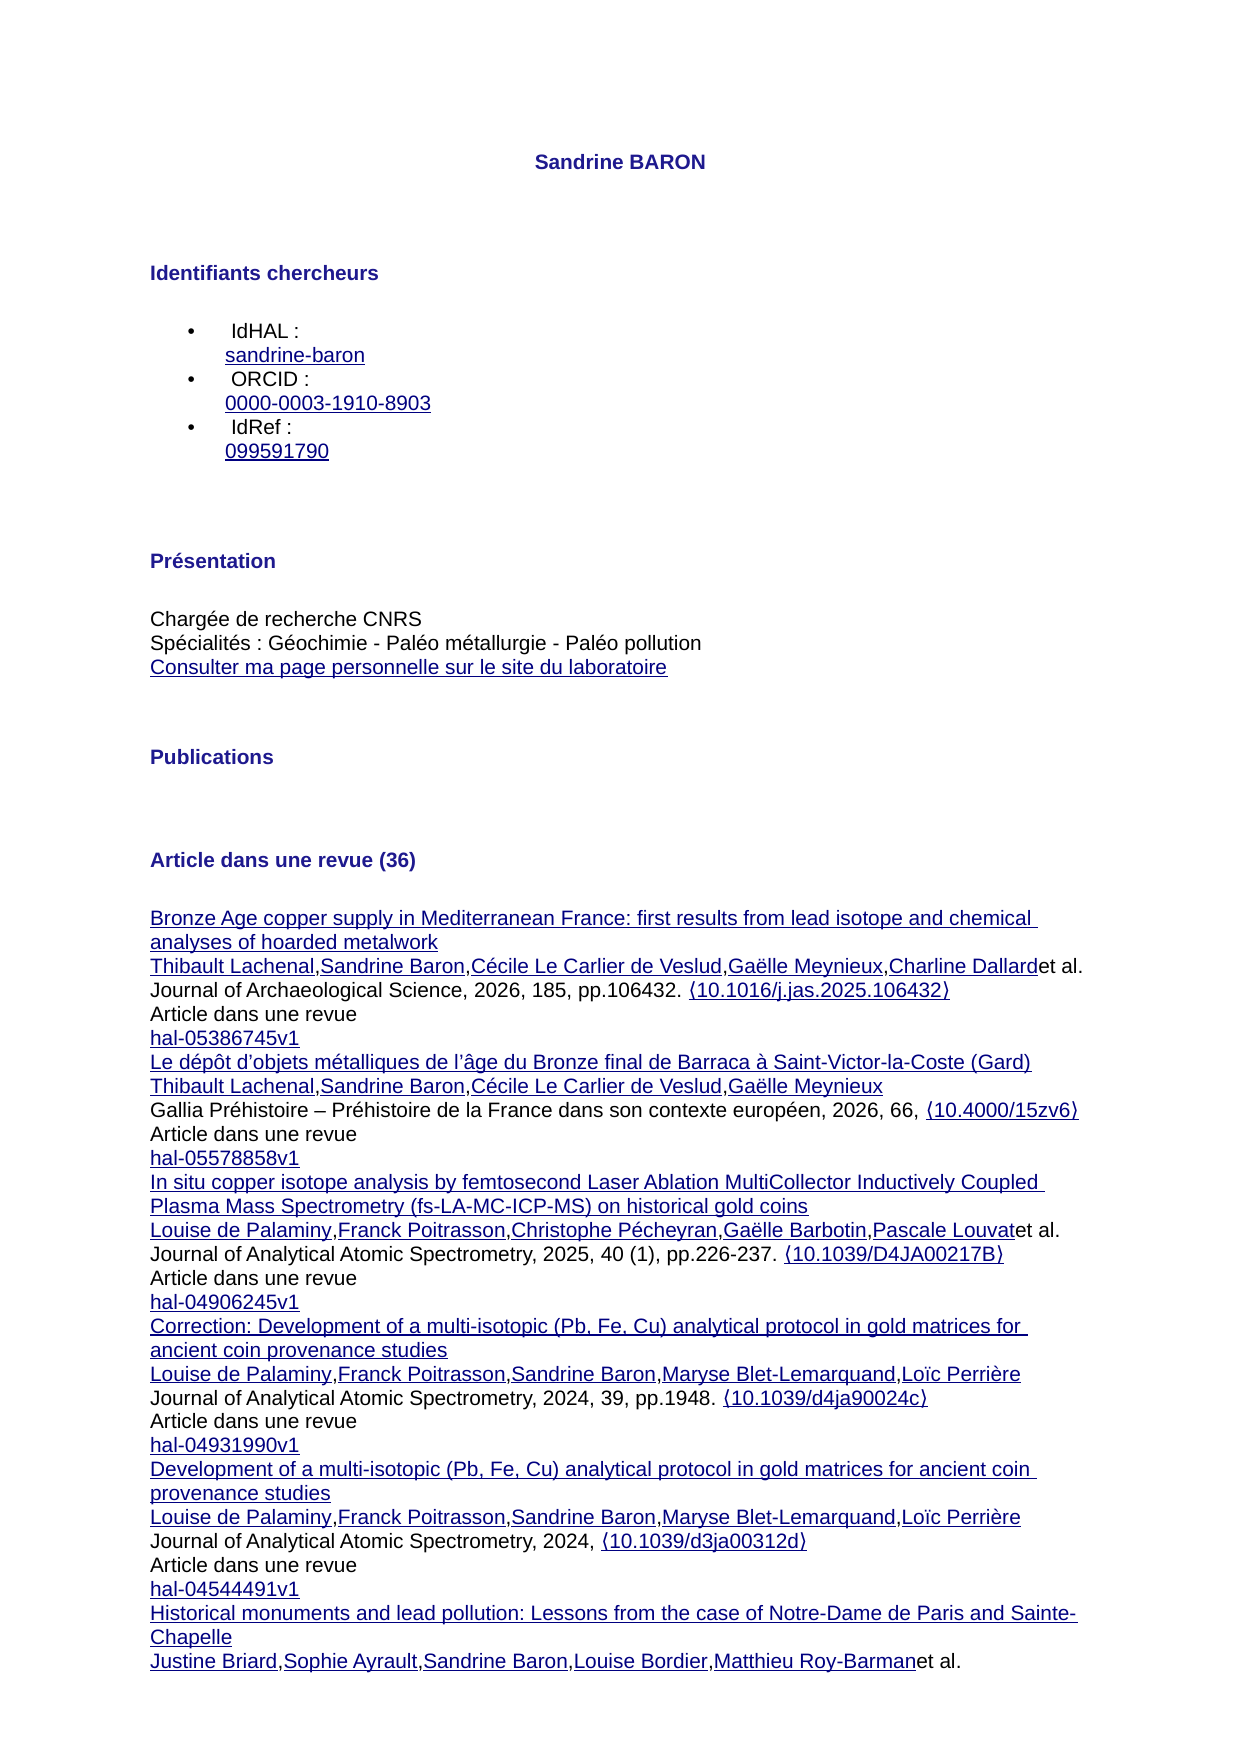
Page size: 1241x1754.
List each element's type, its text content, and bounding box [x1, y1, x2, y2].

list sandrine-baron [187, 343, 1090, 367]
text Spécialités : Géochimie - Paléo métallurgie - Paléo pollution [150, 631, 1090, 655]
table_cell Le dépôt d’objets métalliques de l’âge du Bronze final de Barraca à Saint-Victor-la-Coste (Gard) Thibault Lachenal,Sandrine Baron,Cécile Le Carlier de Veslud,Gaëlle Meynieux Gallia Préhistoire – Préhistoire de la France dans son contexte européen, 2026, 66, ⟨10.4000/15zv6⟩ Article dans une revue hal-05578858v1 [150, 1050, 1090, 1170]
list 0000-0003-1910-8903 [187, 391, 1090, 414]
table_cell Development of a multi-isotopic (Pb, Fe, Cu) analytical protocol in gold matrices for ancient coin provenance studies Louise de Palaminy,Franck Poitrasson,Sandrine Baron,Maryse Blet-Lemarquand,Loïc Perrière Journal of Analytical Atomic Spectrometry, 2024, ⟨10.1039/d3ja00312d⟩ Article dans une revue hal-04544491v1 [150, 1457, 1090, 1601]
list ORCID : [187, 367, 1090, 391]
text Consulter ma page personnelle sur le site du laboratoire [150, 655, 1090, 679]
subtitle Présentation [150, 549, 1090, 573]
subtitle Sandrine BARON [150, 150, 1090, 174]
subtitle Article dans une revue (36) [150, 848, 1090, 872]
table_cell In situ copper isotope analysis by femtosecond Laser Ablation MultiCollector Inductively Coupled Plasma Mass Spectrometry (fs-LA-MC-ICP-MS) on historical gold coins Louise de Palaminy,Franck Poitrasson,Christophe Pécheyran,Gaëlle Barbotin,Pascale Louvatet al. Journal of Analytical Atomic Spectrometry, 2025, 40 (1), pp.226-237. ⟨10.1039/D4JA00217B⟩ Article dans une revue hal-04906245v1 [150, 1170, 1090, 1313]
list IdRef : [187, 414, 1090, 438]
list 099591790 [187, 438, 1090, 462]
list IdHAL : [187, 319, 1090, 343]
subtitle Publications [150, 745, 1090, 769]
table_cell Correction: Development of a multi-isotopic (Pb, Fe, Cu) analytical protocol in gold matrices for ancient coin provenance studies Louise de Palaminy,Franck Poitrasson,Sandrine Baron,Maryse Blet-Lemarquand,Loïc Perrière Journal of Analytical Atomic Spectrometry, 2024, 39, pp.1948. ⟨10.1039/d4ja90024c⟩ Article dans une revue hal-04931990v1 [150, 1314, 1090, 1457]
table_cell Historical monuments and lead pollution: Lessons from the case of Notre-Dame de Paris and Sainte-Chapelle Justine Briard,Sophie Ayrault,Sandrine Baron,Louise Bordier,Matthieu Roy-Barmanet al. [150, 1601, 1090, 1673]
table_header Bronze Age copper supply in Mediterranean France: first results from lead isotope and chemical analyses of hoarded metalwork Thibault Lachenal,Sandrine Baron,Cécile Le Carlier de Veslud,Gaëlle Meynieux,Charline Dallardet al. Journal of Archaeological Science, 2026, 185, pp.106432. ⟨10.1016/j.jas.2025.106432⟩ Article dans une revue hal-05386745v1 [150, 906, 1090, 1050]
text Chargée de recherche CNRS [150, 607, 1090, 631]
subtitle Identifiants chercheurs [150, 260, 1090, 284]
